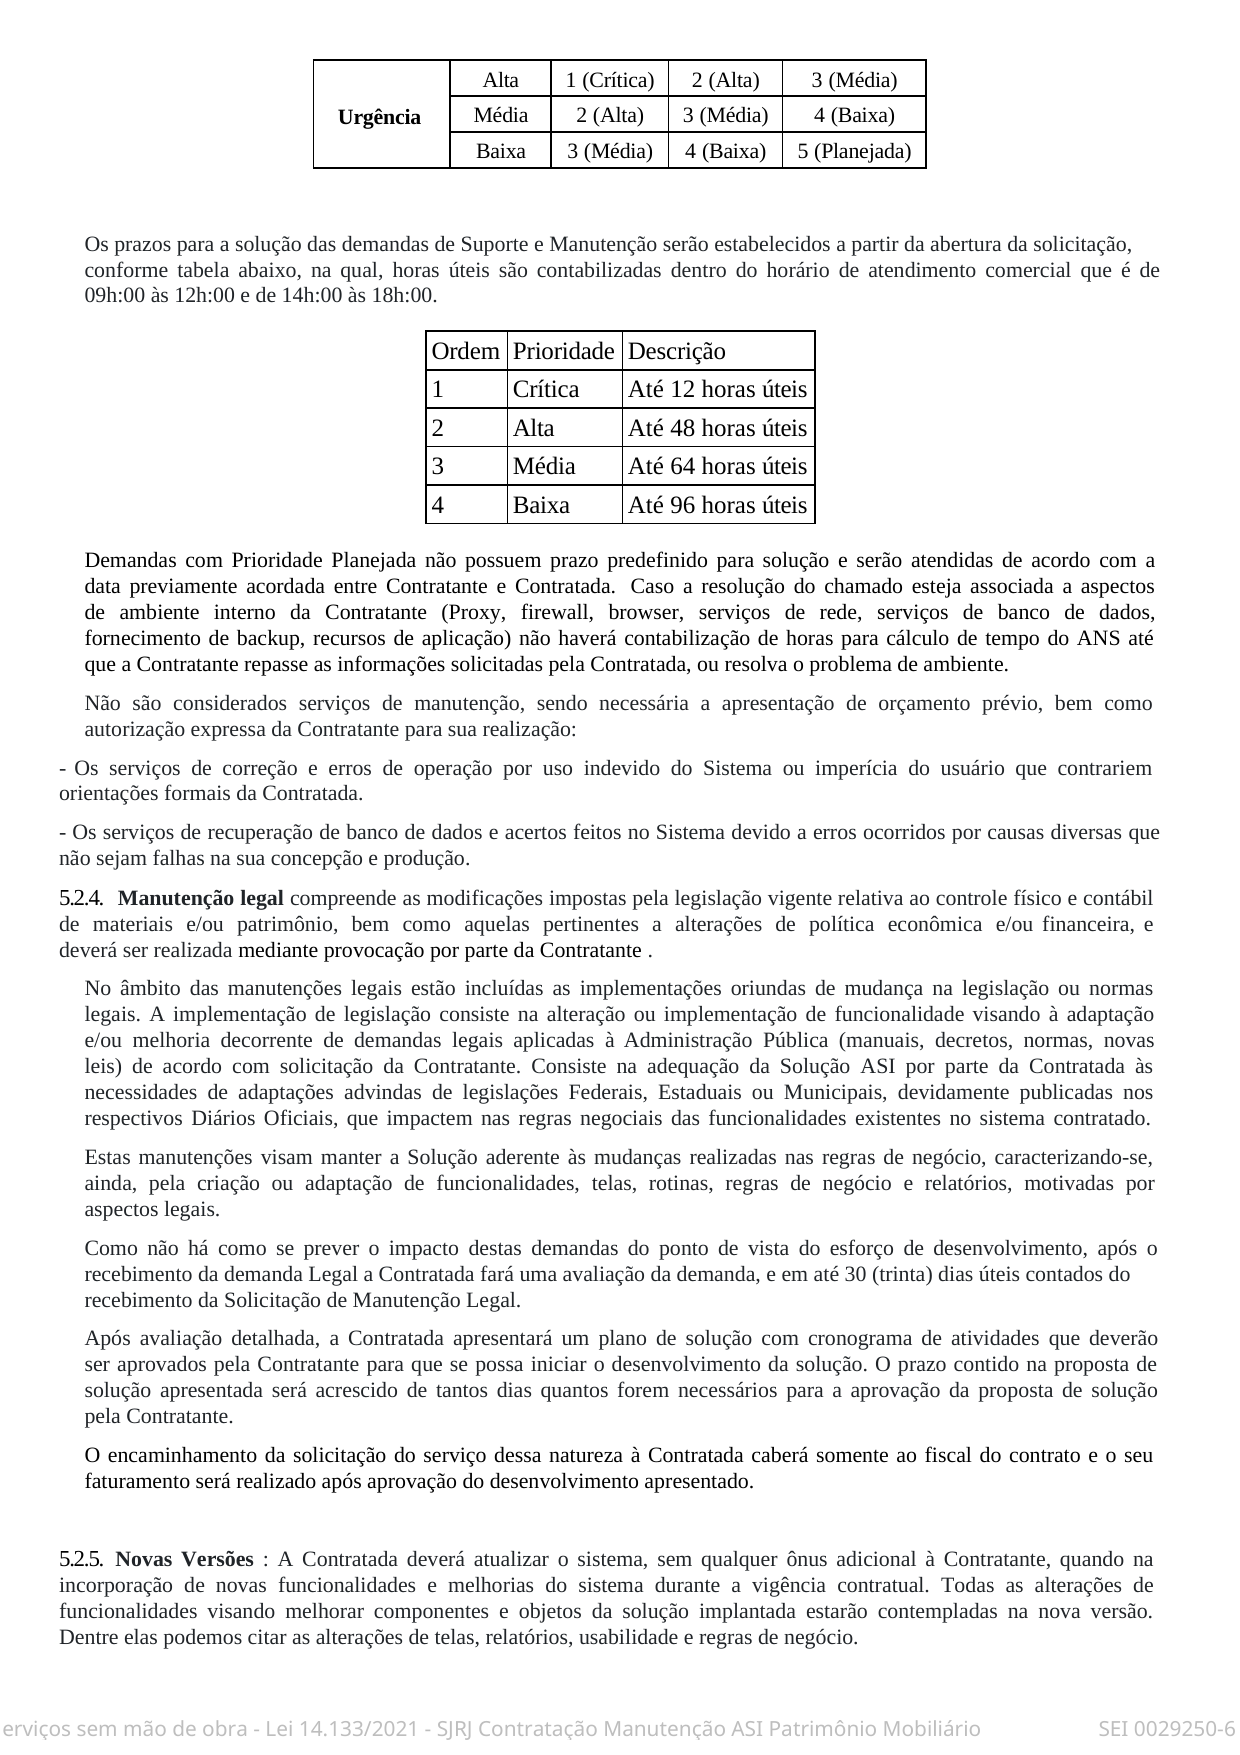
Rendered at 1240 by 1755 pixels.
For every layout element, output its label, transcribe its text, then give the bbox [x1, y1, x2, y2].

text Os prazos para a solução das demandas de Suporte e Manutenção serão estabelecidos a partir da abertura da solicitação, conforme tabela abaixo, na qual, horas úteis são contabilizadas dentro do horário de atendimento comercial que é de 09h:00 às 12h:00 e de 14h:00 às 18h:00. [84, 231, 1181, 308]
table_header 2 (Alta) [669, 61, 782, 95]
table_cell 3 [427, 447, 507, 484]
table_cell 4 (Baixa) [783, 97, 925, 131]
table_cell Até 96 horas úteis [623, 486, 814, 523]
table_cell 4 [427, 486, 507, 523]
table_cell Até 12 horas úteis [623, 371, 814, 407]
text Não são considerados serviços de manutenção, sendo necessária a apresentação de orçamento prévio, bem como autorização expressa da Contratante para sua realização: [84, 690, 1155, 741]
text No âmbito das manutenções legais estão incluídas as implementações oriundas de mudança na legislação ou normas legais. A implementação de legislação consiste na alteração ou implementação de funcionalidade visando à adaptação e/ou melhoria decorrente de demandas legais aplicadas à Administração Pública (manuais, decretos, normas, novas leis) de acordo com solicitação da Contratante. Consiste na adequação da Solução ASI por parte da Contratada às necessidades de adaptações advindas de legislações Federais, Estaduais ou Municipais, devidamente publicadas nos respectivos Diários Oficiais, que impactem nas regras negociais das funcionalidades existentes no sistema contratado. [84, 975, 1156, 1130]
table_cell 2 [427, 409, 507, 446]
table_header Prioridade [508, 332, 622, 369]
table_cell Média [451, 97, 550, 131]
table_cell Média [508, 447, 622, 484]
table_cell Até 64 horas úteis [623, 447, 814, 484]
table_header Descrição [623, 332, 814, 369]
table_cell Baixa [451, 133, 550, 167]
list Os serviços de correção e erros de operação por uso indevido do Sistema ou imperícia do usuário que contrariem orientações formais da Contratada. [59, 754, 1155, 806]
table_cell 3 (Média) [669, 97, 782, 131]
list Manutenção legal compreende as modificações impostas pela legislação vigente relativa ao controle físico e contábil de materiais e/ou patrimônio, bem como aquelas pertinentes a alterações de política econômica e/ou financeira, e deverá ser realizada mediante provocação por parte da Contratante . [59, 884, 1155, 962]
table_cell Crítica [508, 371, 622, 407]
table_cell 2 (Alta) [552, 97, 668, 131]
table_cell 5 (Planejada) [783, 133, 925, 167]
table_header 1 (Crítica) [552, 61, 668, 95]
table_header Alta [451, 61, 550, 95]
table_header Ordem [427, 332, 507, 369]
text O encaminhamento da solicitação do serviço dessa natureza à Contratada caberá somente ao fiscal do contrato e o seu faturamento será realizado após aprovação do desenvolvimento apresentado. [84, 1442, 1155, 1493]
table_cell 1 [427, 371, 507, 407]
table_cell Até 48 horas úteis [623, 409, 814, 446]
text Estas manutenções visam manter a Solução aderente às mudanças realizadas nas regras de negócio, caracterizando-se, ainda, pela criação ou adaptação de funcionalidades, telas, rotinas, regras de negócio e relatórios, motivadas por aspectos legais. [84, 1144, 1155, 1221]
table_cell 3 (Média) [552, 133, 668, 167]
text Após avaliação detalhada, a Contratada apresentará um plano de solução com cronograma de atividades que deverão ser aprovados pela Contratante para que se possa iniciar o desenvolvimento da solução. O prazo contido na proposta de solução apresentada será acrescido de tantos dias quantos forem necessários para a aprovação da proposta de solução pela Contratante. [84, 1325, 1159, 1428]
text Como não há como se prever o impacto destas demandas do ponto de vista do esforço de desenvolvimento, após o recebimento da demanda Legal a Contratada fará uma avaliação da demanda, e em até 30 (trinta) dias úteis contados do recebimento da Solicitação de Manutenção Legal. [84, 1235, 1181, 1312]
list Novas Versões : A Contratada deverá atualizar o sistema, sem qualquer ônus adicional à Contratante, quando na incorporação de novas funcionalidades e melhorias do sistema durante a vigência contratual. Todas as alterações de funcionalidades visando melhorar componentes e objetos da solução implantada estarão contempladas na nova versão. Dentre elas podemos citar as alterações de telas, relatórios, usabilidade e regras de negócio. [59, 1545, 1156, 1649]
table_cell Baixa [508, 486, 622, 523]
table_header Urgência [314, 61, 449, 167]
text Demandas com Prioridade Planejada não possuem prazo predefinido para solução e serão atendidas de acordo com a data previamente acordada entre Contratante e Contratada. Caso a resolução do chamado esteja associada a aspectos de ambiente interno da Contratante (Proxy, firewall, browser, serviços de rede, serviços de banco de dados, fornecimento de backup, recursos de aplicação) não haverá contabilização de horas para cálculo de tempo do ANS até que a Contratante repasse as informações solicitadas pela Contratada, ou resolva o problema de ambiente. [84, 547, 1155, 676]
list Os serviços de recuperação de banco de dados e acertos feitos no Sistema devido a erros ocorridos por causas diversas que não sejam falhas na sua concepção e produção. [59, 819, 1163, 870]
table_cell 4 (Baixa) [669, 133, 782, 167]
table_header 3 (Média) [783, 61, 925, 95]
table_cell Alta [508, 409, 622, 446]
